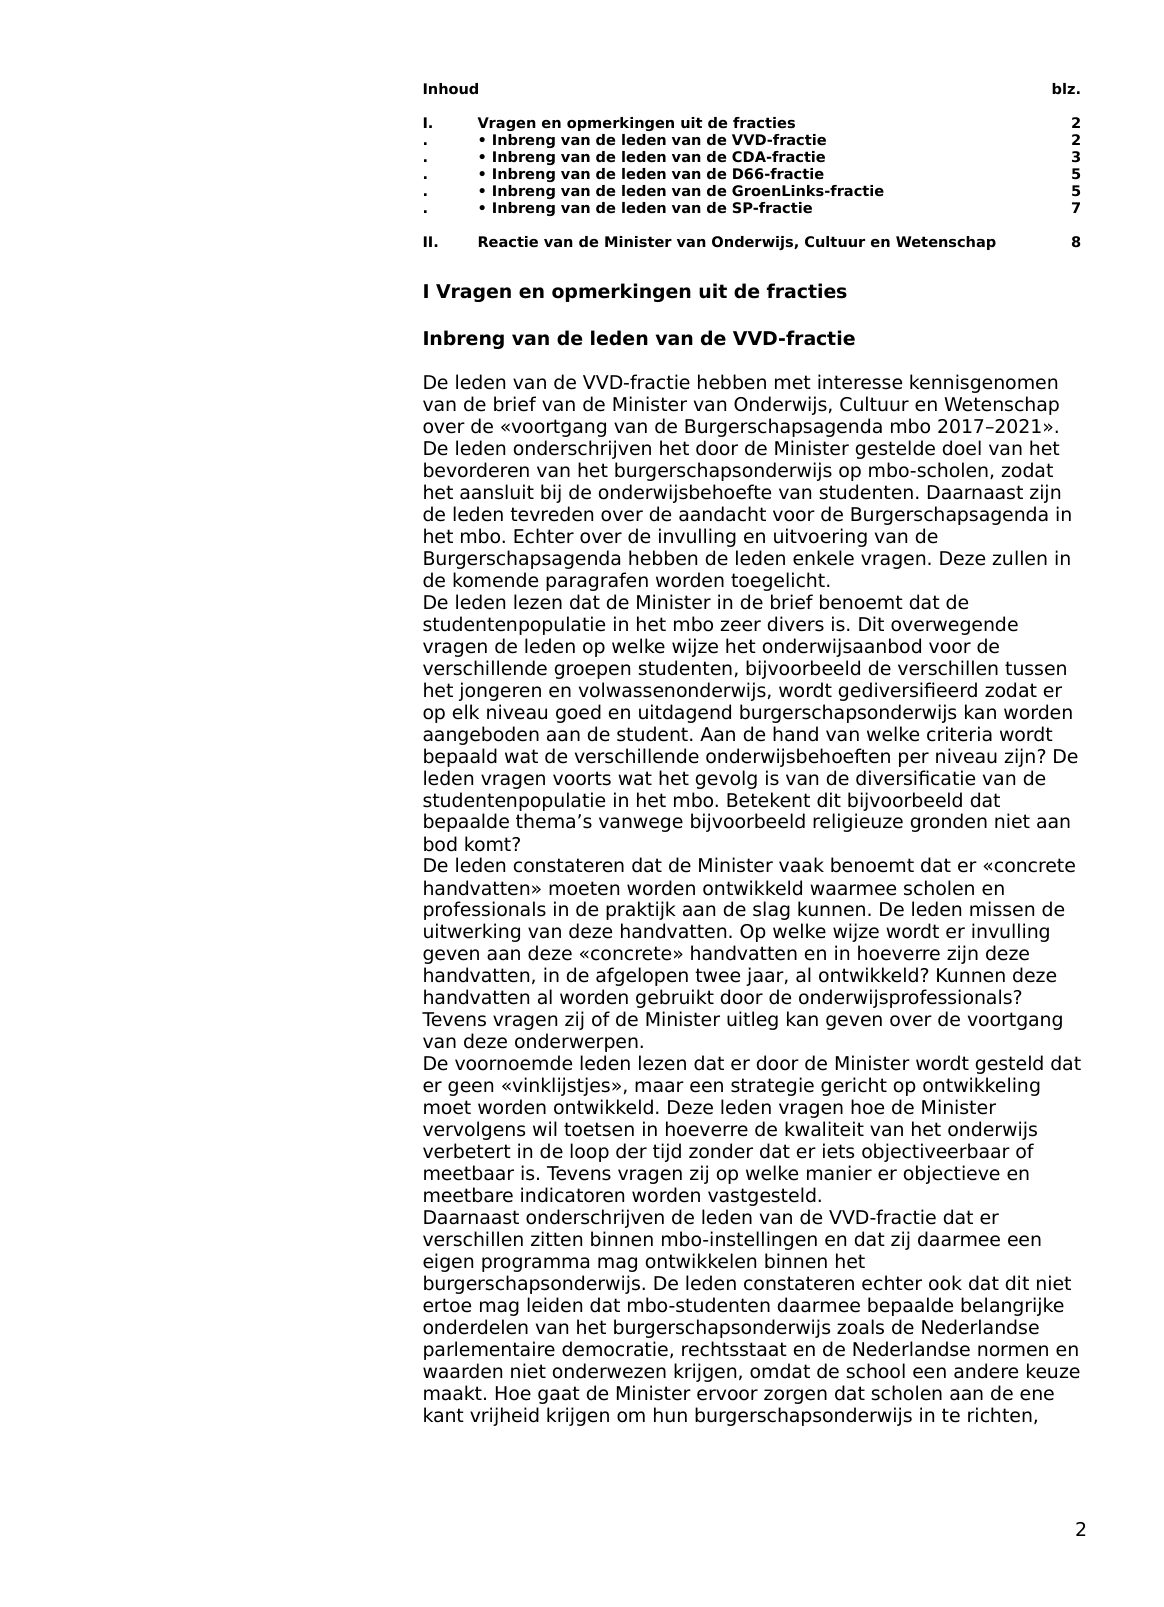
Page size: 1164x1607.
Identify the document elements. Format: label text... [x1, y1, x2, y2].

table_cell . [422, 149, 471, 166]
table_cell [422, 98, 471, 115]
text De leden onderschrijven het door de Minister gestelde doel van het bevorderen van het burgerschapsonderwijs op mbo-scholen, zodat het aansluit bij de onderwijsbehoefte van studenten. Daarnaast zijn de leden tevreden over de aandacht voor de Burgerschapsagenda in het mbo. Echter over de invulling en uitvoering van de Burgerschapsagenda hebben de leden enkele vragen. Deze zullen in de komende paragrafen worden toegelicht. [422, 438, 1087, 592]
text De leden lezen dat de Minister in de brief benoemt dat de studentenpopulatie in het mbo zeer divers is. Dit overwegende vragen de leden op welke wijze het onderwijsaanbod voor de verschillende groepen studenten, bijvoorbeeld de verschillen tussen het jongeren en volwassenonderwijs, wordt gediversifieerd zodat er op elk niveau goed en uitdagend burgerschapsonderwijs kan worden aangeboden aan de student. Aan de hand van welke criteria wordt bepaald wat de verschillende onderwijsbehoeften per niveau zijn? De leden vragen voorts wat het gevolg is van de diversificatie van de studentenpopulatie in het mbo. Betekent dit bijvoorbeeld dat bepaalde thema’s vanwege bijvoorbeeld religieuze gronden niet aan bod komt? [422, 592, 1087, 855]
table_cell . [422, 183, 471, 200]
text Daarnaast onderschrijven de leden van de VVD-fractie dat er verschillen zitten binnen mbo-instellingen en dat zij daarmee een eigen programma mag ontwikkelen binnen het burgerschapsonderwijs. De leden constateren echter ook dat dit niet ertoe mag leiden dat mbo-studenten daarmee bepaalde belangrijke onderdelen van het burgerschapsonderwijs zoals de Nederlandse parlementaire democratie, rechtsstaat en de Nederlandse normen en waarden niet onderwezen krijgen, omdat de school een andere keuze maakt. Hoe gaat de Minister ervoor zorgen dat scholen aan de ene kant vrijheid krijgen om hun burgerschapsonderwijs in te richten, [422, 1207, 1087, 1427]
text De leden constateren dat de Minister vaak benoemt dat er «concrete handvatten» moeten worden ontwikkeld waarmee scholen en professionals in de praktijk aan de slag kunnen. De leden missen de uitwerking van deze handvatten. Op welke wijze wordt er invulling geven aan deze «concrete» handvatten en in hoeverre zijn deze handvatten, in de afgelopen twee jaar, al ontwikkeld? Kunnen deze handvatten al worden gebruikt door de onderwijsprofessionals? Tevens vragen zij of de Minister uitleg kan geven over de voortgang van deze onderwerpen. [422, 855, 1087, 1053]
table_cell 2 [1003, 115, 1087, 132]
table_header Inhoud [422, 81, 1003, 98]
table_cell • Inbreng van de leden van de CDA-fractie [471, 149, 1003, 166]
table_cell [471, 217, 1003, 234]
text De leden van de VVD-fractie hebben met interesse kennisgenomen van de brief van de Minister van Onderwijs, Cultuur en Wetenschap over de «voortgang van de Burgerschapsagenda mbo 2017–2021». [422, 372, 1087, 438]
table_cell 2 [1003, 132, 1087, 149]
table_cell [1003, 217, 1087, 234]
table_header blz. [1003, 81, 1087, 98]
table_cell I. [422, 115, 471, 132]
table_cell Vragen en opmerkingen uit de fracties [471, 115, 1003, 132]
table_cell Reactie van de Minister van Onderwijs, Cultuur en Wetenschap [471, 234, 1003, 251]
table_cell • Inbreng van de leden van de D66-fractie [471, 166, 1003, 183]
table_cell 8 [1003, 234, 1087, 251]
table_cell • Inbreng van de leden van de VVD-fractie [471, 132, 1003, 149]
table_cell . [422, 200, 471, 217]
table_cell 5 [1003, 166, 1087, 183]
table_cell [1003, 98, 1087, 115]
table_cell . [422, 132, 471, 149]
table_cell II. [422, 234, 471, 251]
table_cell 3 [1003, 149, 1087, 166]
table_cell . [422, 166, 471, 183]
table_cell • Inbreng van de leden van de GroenLinks-fractie [471, 183, 1003, 200]
table_cell 5 [1003, 183, 1087, 200]
table_cell [422, 217, 471, 234]
text De voornoemde leden lezen dat er door de Minister wordt gesteld dat er geen «vinklijstjes», maar een strategie gericht op ontwikkeling moet worden ontwikkeld. Deze leden vragen hoe de Minister vervolgens wil toetsen in hoeverre de kwaliteit van het onderwijs verbetert in de loop der tijd zonder dat er iets objectiveerbaar of meetbaar is. Tevens vragen zij op welke manier er objectieve en meetbare indicatoren worden vastgesteld. [422, 1053, 1087, 1207]
table_cell [471, 98, 1003, 115]
subtitle I Vragen en opmerkingen uit de fracties [422, 281, 1087, 303]
subtitle Inbreng van de leden van de VVD-fractie [422, 328, 1087, 350]
table_cell • Inbreng van de leden van de SP-fractie [471, 200, 1003, 217]
table_cell 7 [1003, 200, 1087, 217]
